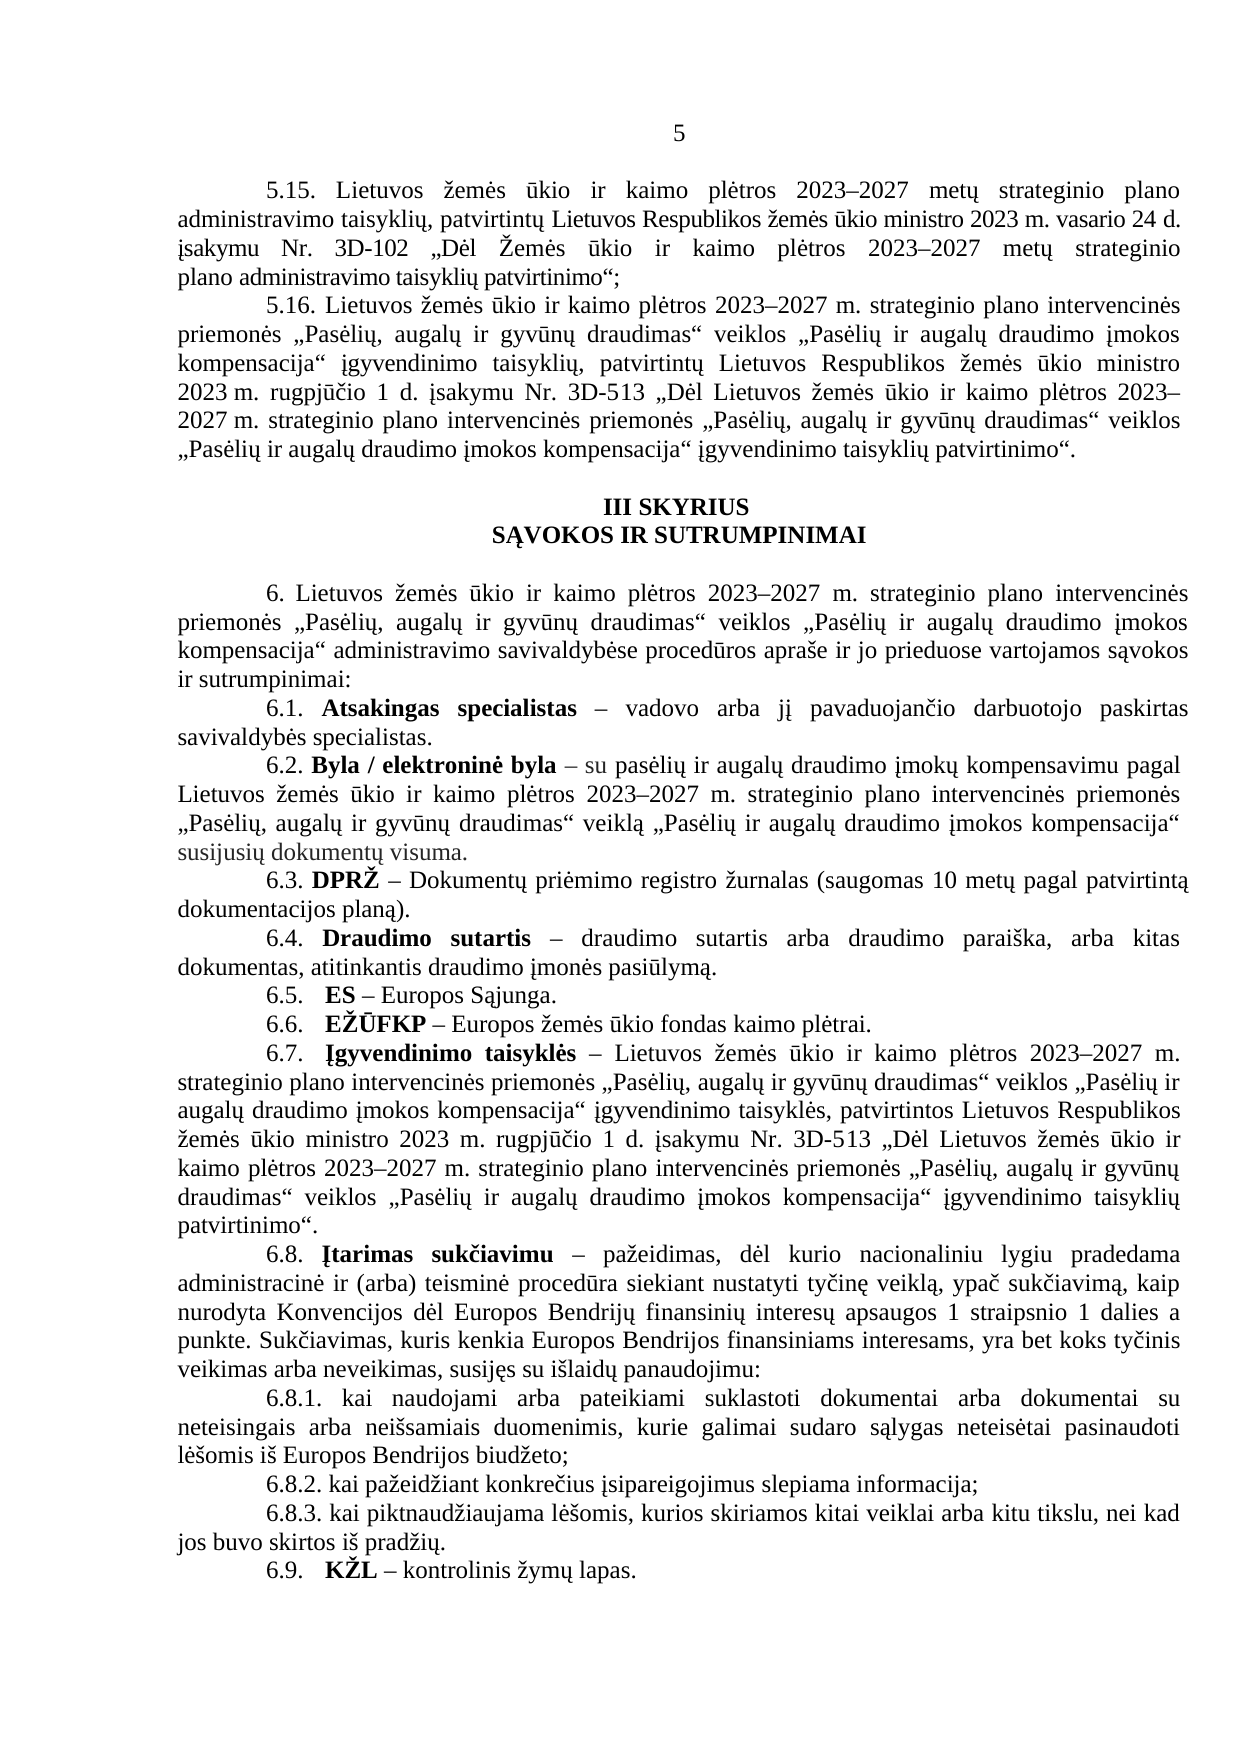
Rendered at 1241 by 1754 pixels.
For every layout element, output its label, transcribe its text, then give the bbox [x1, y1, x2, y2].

text 6.1. Atsakingas specialistas – vadovo arba jį pavaduojančio darbuotojo paskirtas savivaldybės specialistas. [177, 693, 1189, 751]
text 6.9. KŽL – kontrolinis žymų lapas. [177, 1556, 1181, 1584]
text 6. Lietuvos žemės ūkio ir kaimo plėtros 2023–2027 m. strateginio plano intervencinės priemonės „Pasėlių, augalų ir gyvūnų draudimas“ veiklos „Pasėlių ir augalų draudimo įmokos kompensacija“ administravimo savivaldybėse procedūros apraše ir jo prieduose vartojamos sąvokos ir sutrumpinimai: [177, 578, 1189, 693]
text 6.5. ES – Europos Sąjunga. [177, 981, 1181, 1009]
text III SKYRIUS [177, 492, 1181, 521]
text 6.2. Byla / elektroninė byla – su pasėlių ir augalų draudimo įmokų kompensavimu pagal Lietuvos žemės ūkio ir kaimo plėtros 2023–2027 m. strateginio plano intervencinės priemonės „Pasėlių, augalų ir gyvūnų draudimas“ veiklą „Pasėlių ir augalų draudimo įmokos kompensacija“ susijusių dokumentų visuma. [177, 751, 1181, 866]
text 6.3. DPRŽ – Dokumentų priėmimo registro žurnalas (saugomas 10 metų pagal patvirtintą dokumentacijos planą). [177, 866, 1189, 923]
text 5.15. Lietuvos žemės ūkio ir kaimo plėtros 2023–2027 metų strateginio plano administravimo taisyklių, patvirtintų Lietuvos Respublikos žemės ūkio ministro 2023 m. vasario 24 d. įsakymu Nr. 3D-102 „Dėl Žemės ūkio ir kaimo plėtros 2023–2027 metų strateginio plano administravimo taisyklių patvirtinimo“; [177, 176, 1181, 291]
text SĄVOKOS IR SUTRUMPINIMAI [177, 521, 1181, 549]
text 5.16. Lietuvos žemės ūkio ir kaimo plėtros 2023–2027 m. strateginio plano intervencinės priemonės „Pasėlių, augalų ir gyvūnų draudimas“ veiklos „Pasėlių ir augalų draudimo įmokos kompensacija“ įgyvendinimo taisyklių, patvirtintų Lietuvos Respublikos žemės ūkio ministro 2023 m. rugpjūčio 1 d. įsakymu Nr. 3D-513 „Dėl Lietuvos žemės ūkio ir kaimo plėtros 2023–2027 m. strateginio plano intervencinės priemonės „Pasėlių, augalų ir gyvūnų draudimas“ veiklos „Pasėlių ir augalų draudimo įmokos kompensacija“ įgyvendinimo taisyklių patvirtinimo“. [177, 291, 1181, 463]
text 6.6. EŽŪFKP – Europos žemės ūkio fondas kaimo plėtrai. [177, 1009, 1181, 1038]
text 6.8.2. kai pažeidžiant konkrečius įsipareigojimus slepiama informacija; [177, 1469, 1181, 1498]
text 6.8. Įtarimas sukčiavimu – pažeidimas, dėl kurio nacionaliniu lygiu pradedama administracinė ir (arba) teisminė procedūra siekiant nustatyti tyčinę veiklą, ypač sukčiavimą, kaip nurodyta Konvencijos dėl Europos Bendrijų finansinių interesų apsaugos 1 straipsnio 1 dalies a punkte. Sukčiavimas, kuris kenkia Europos Bendrijos finansiniams interesams, yra bet koks tyčinis veikimas arba neveikimas, susijęs su išlaidų panaudojimu: [177, 1239, 1181, 1383]
text 6.7. Įgyvendinimo taisyklės – Lietuvos žemės ūkio ir kaimo plėtros 2023–2027 m. strateginio plano intervencinės priemonės „Pasėlių, augalų ir gyvūnų draudimas“ veiklos „Pasėlių ir augalų draudimo įmokos kompensacija“ įgyvendinimo taisyklės, patvirtintos Lietuvos Respublikos žemės ūkio ministro 2023 m. rugpjūčio 1 d. įsakymu Nr. 3D-513 „Dėl Lietuvos žemės ūkio ir kaimo plėtros 2023–2027 m. strateginio plano intervencinės priemonės „Pasėlių, augalų ir gyvūnų draudimas“ veiklos „Pasėlių ir augalų draudimo įmokos kompensacija“ įgyvendinimo taisyklių patvirtinimo“. [177, 1038, 1181, 1239]
text 6.8.1. kai naudojami arba pateikiami suklastoti dokumentai arba dokumentai su neteisingais arba neišsamiais duomenimis, kurie galimai sudaro sąlygas neteisėtai pasinaudoti lėšomis iš Europos Bendrijos biudžeto; [177, 1383, 1181, 1469]
text 6.4. Draudimo sutartis – draudimo sutartis arba draudimo paraiška, arba kitas dokumentas, atitinkantis draudimo įmonės pasiūlymą. [177, 923, 1181, 981]
text 6.8.3. kai piktnaudžiaujama lėšomis, kurios skiriamos kitai veiklai arba kitu tikslu, nei kad jos buvo skirtos iš pradžių. [177, 1498, 1181, 1556]
